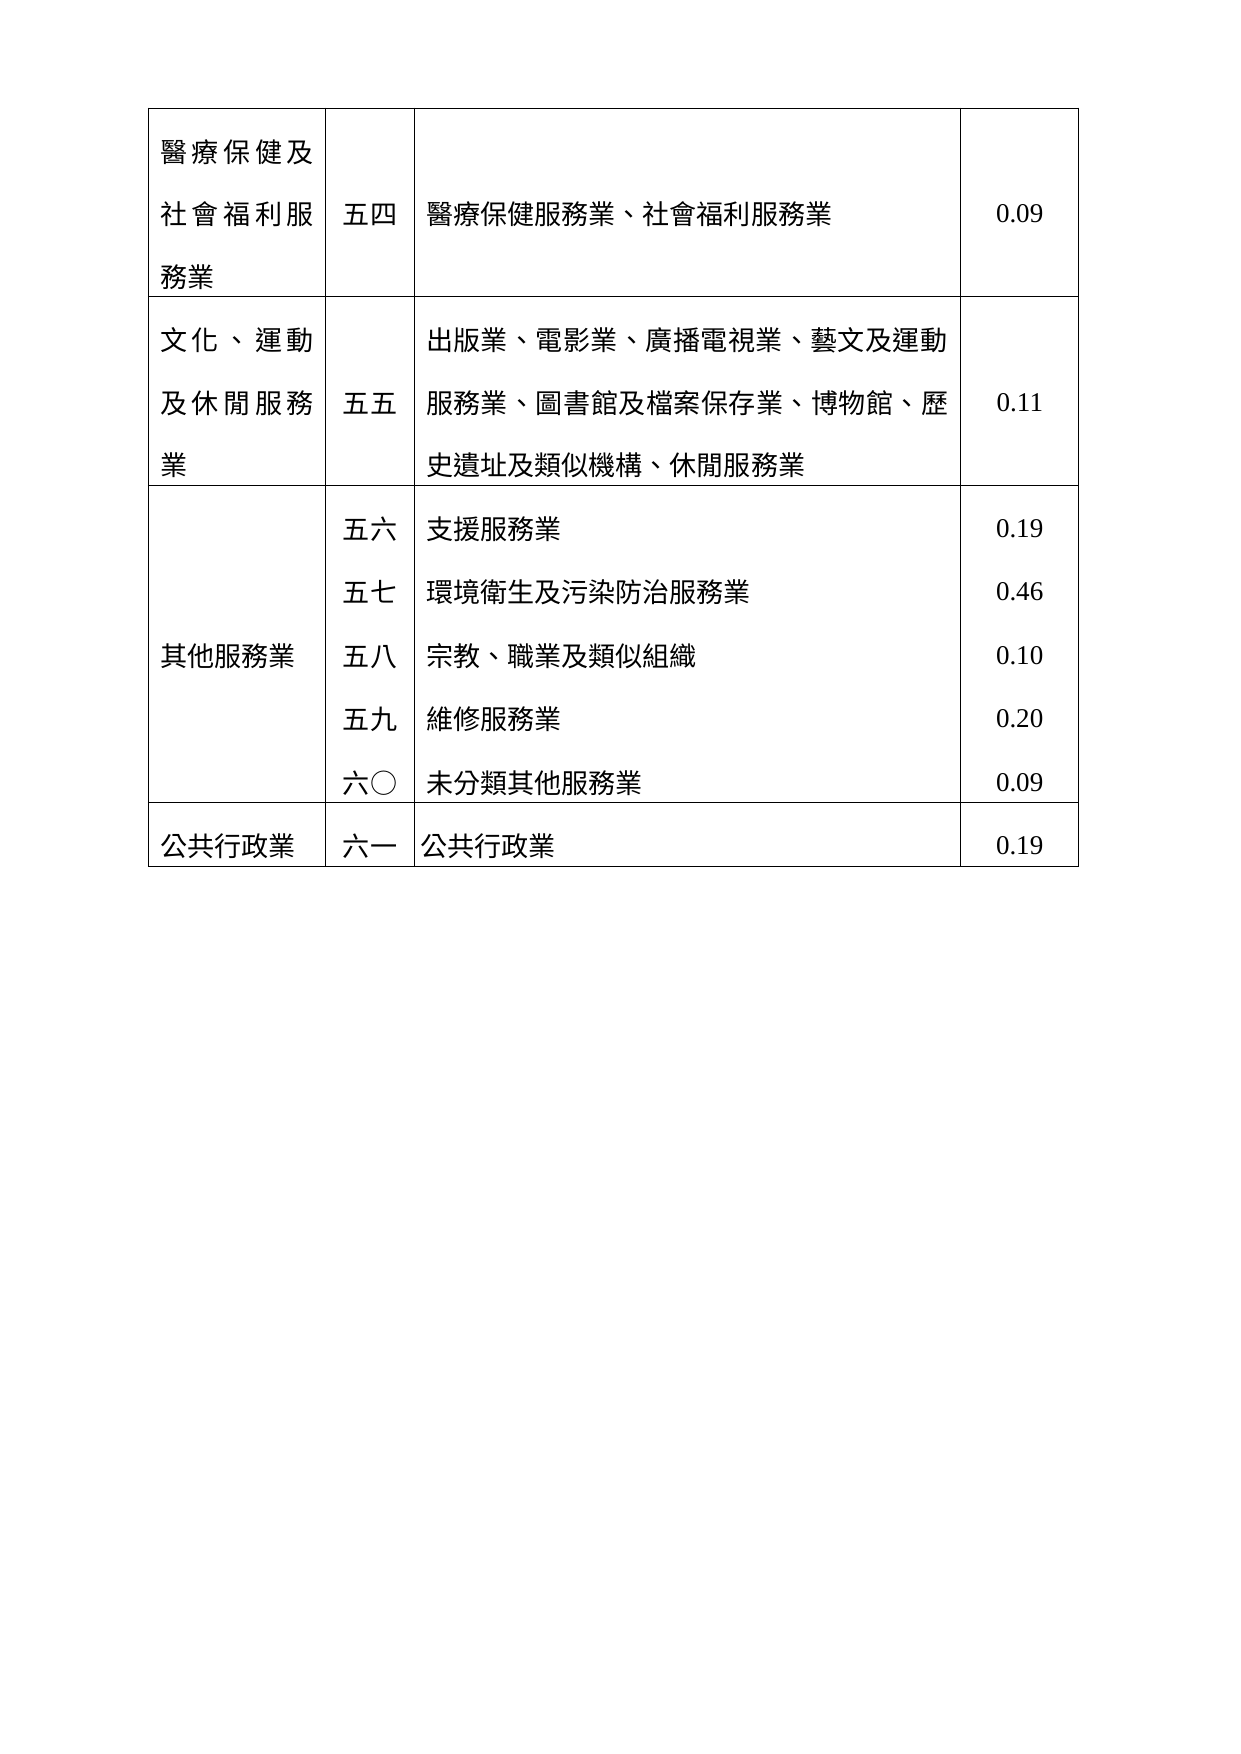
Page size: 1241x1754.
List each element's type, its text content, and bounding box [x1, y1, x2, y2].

table_cell 未分類其他服務業 [415, 739, 960, 802]
table_cell 五四 [326, 109, 414, 296]
table_cell 文化、運動及休閒服務業 [149, 297, 325, 484]
table_cell 0.10 [961, 612, 1078, 675]
table_cell 0.46 [961, 548, 1078, 612]
table_cell 五五 [326, 297, 414, 484]
table_cell 環境衛生及污染防治服務業 [415, 548, 960, 612]
table_cell 五九 [326, 675, 414, 739]
table_cell 0.20 [961, 675, 1078, 739]
table_cell 五七 [326, 548, 414, 612]
table_cell 六○ [326, 739, 414, 802]
table_cell 0.09 [961, 109, 1078, 296]
table_cell 醫療保健服務業、社會福利服務業 [415, 109, 960, 296]
table_cell 0.11 [961, 297, 1078, 484]
table_cell 公共行政業 [415, 803, 960, 866]
table_cell 其他服務業 [149, 486, 325, 802]
table_cell 宗教、職業及類似組織 [415, 612, 960, 675]
table_cell 0.19 [961, 486, 1078, 548]
table_cell 0.19 [961, 803, 1078, 866]
table_cell 出版業、電影業、廣播電視業、藝文及運動服務業、圖書館及檔案保存業、博物館、歷史遺址及類似機構、休閒服務業 [415, 297, 960, 484]
table_cell 五八 [326, 612, 414, 675]
table_cell 0.09 [961, 739, 1078, 802]
table_cell 醫療保健及社會福利服務業 [149, 109, 325, 296]
table_cell 公共行政業 [149, 803, 325, 866]
table_cell 支援服務業 [415, 486, 960, 548]
table_cell 五六 [326, 486, 414, 548]
table_cell 維修服務業 [415, 675, 960, 739]
table_cell 六一 [326, 803, 414, 866]
